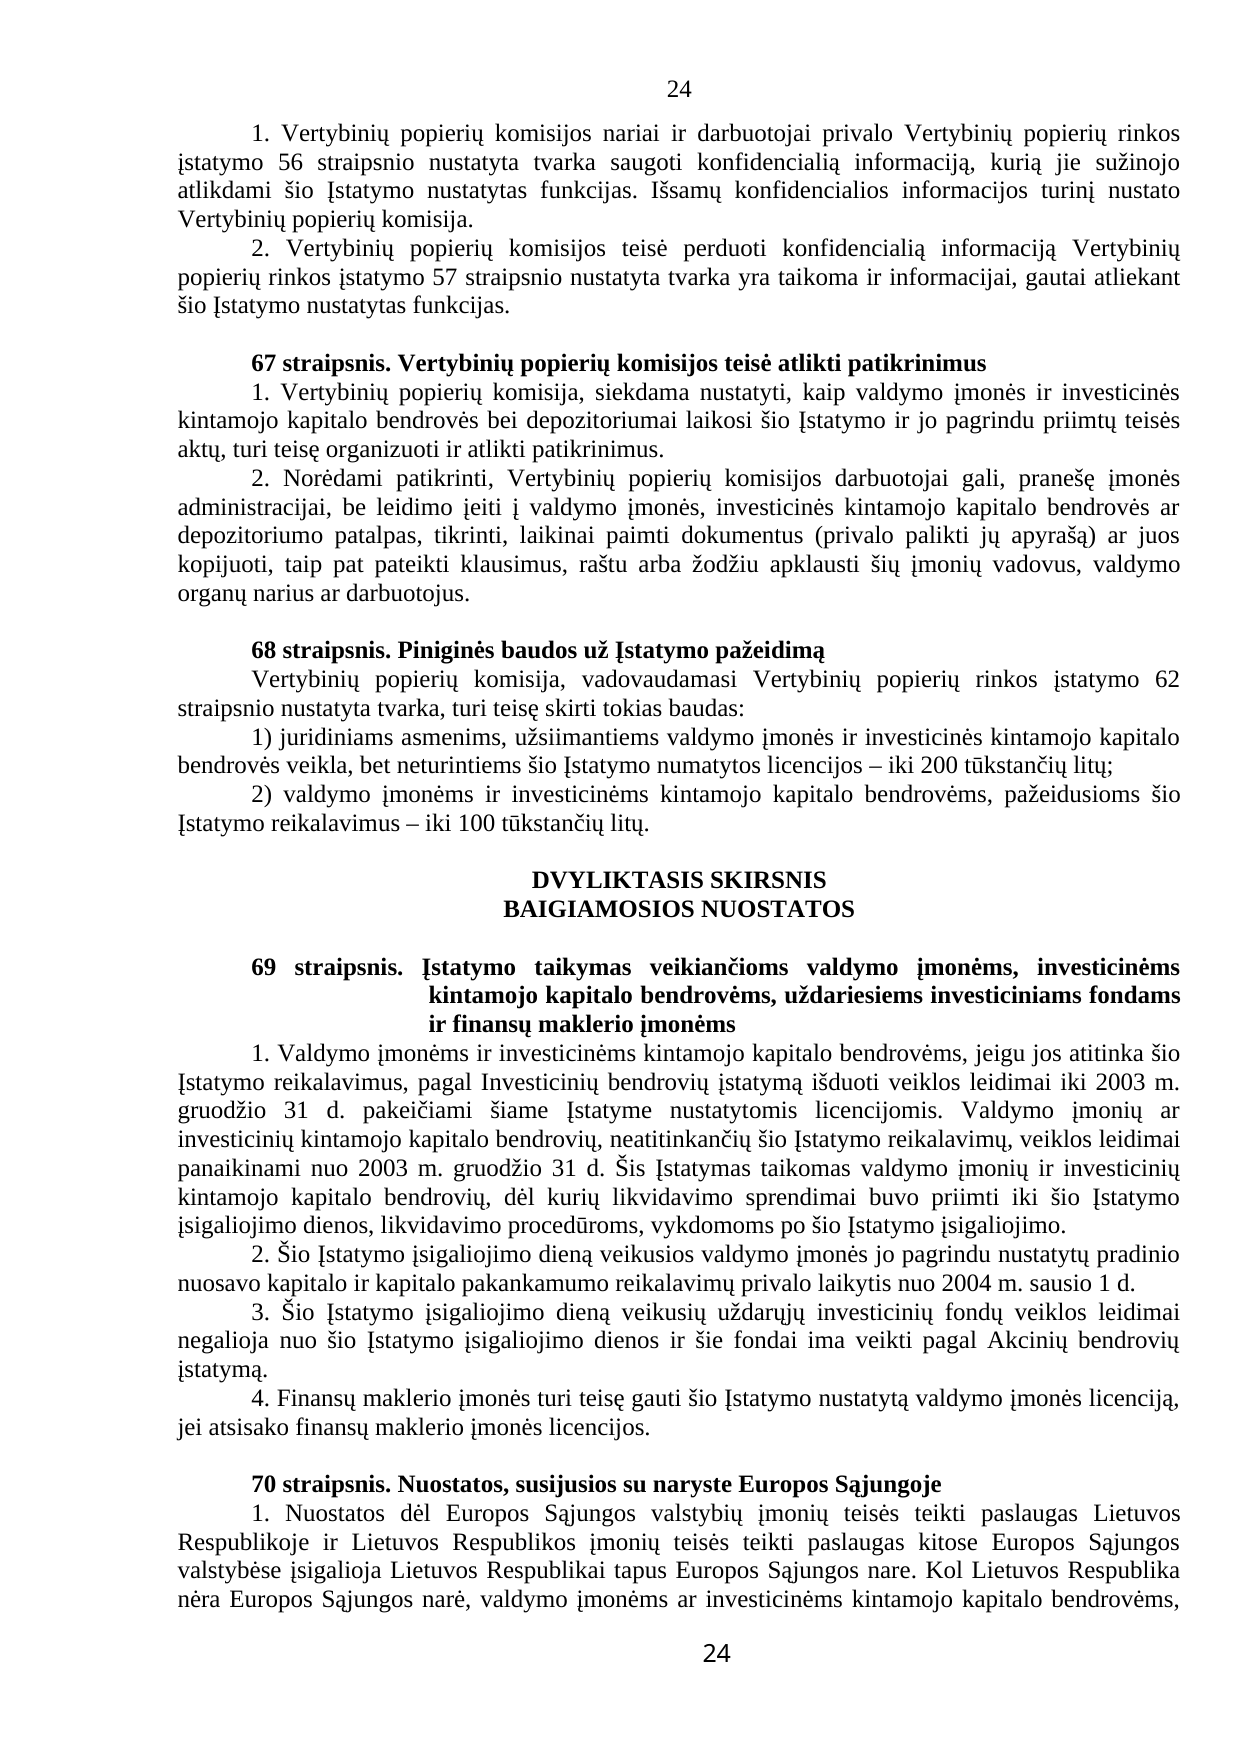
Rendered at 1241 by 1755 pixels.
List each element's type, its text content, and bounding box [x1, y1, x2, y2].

text DVYLIKTASIS SKIRSNIS [177, 866, 1181, 894]
text 1. Vertybinių popierių komisija, siekdama nustatyti, kaip valdymo įmonės ir investicinės kintamojo kapitalo bendrovės bei depozitoriumai laikosi šio Įstatymo ir jo pagrindu priimtų teisės aktų, turi teisę organizuoti ir atlikti patikrinimus. [177, 377, 1181, 463]
subtitle BAIGIAMOSIOS NUOSTATOS [177, 894, 1181, 923]
text 2. Vertybinių popierių komisijos teisė perduoti konfidencialią informaciją Vertybinių popierių rinkos įstatymo 57 straipsnio nustatyta tvarka yra taikoma ir informacijai, gautai atliekant šio Įstatymo nustatytas funkcijas. [177, 233, 1181, 319]
text 68 straipsnis. Piniginės baudos už Įstatymo pažeidimą [177, 636, 1181, 664]
text 1. Vertybinių popierių komisijos nariai ir darbuotojai privalo Vertybinių popierių rinkos įstatymo 56 straipsnio nustatyta tvarka saugoti konfidencialią informaciją, kurią jie sužinojo atlikdami šio Įstatymo nustatytas funkcijas. Išsamų konfidencialios informacijos turinį nustato Vertybinių popierių komisija. [177, 118, 1181, 233]
text 1) juridiniams asmenims, užsiimantiems valdymo įmonės ir investicinės kintamojo kapitalo bendrovės veikla, bet neturintiems šio Įstatymo numatytos licencijos – iki 200 tūkstančių litų; [177, 722, 1181, 779]
text 1. Valdymo įmonėms ir investicinėms kintamojo kapitalo bendrovėms, jeigu jos atitinka šio Įstatymo reikalavimus, pagal Investicinių bendrovių įstatymą išduoti veiklos leidimai iki 2003 m. gruodžio 31 d. pakeičiami šiame Įstatyme nustatytomis licencijomis. Valdymo įmonių ar investicinių kintamojo kapitalo bendrovių, neatitinkančių šio Įstatymo reikalavimų, veiklos leidimai panaikinami nuo 2003 m. gruodžio 31 d. Šis Įstatymas taikomas valdymo įmonių ir investicinių kintamojo kapitalo bendrovių, dėl kurių likvidavimo sprendimai buvo priimti iki šio Įstatymo įsigaliojimo dienos, likvidavimo procedūroms, vykdomoms po šio Įstatymo įsigaliojimo. [177, 1038, 1181, 1239]
text 3. Šio Įstatymo įsigaliojimo dieną veikusių uždarųjų investicinių fondų veiklos leidimai negalioja nuo šio Įstatymo įsigaliojimo dienos ir šie fondai ima veikti pagal Akcinių bendrovių įstatymą. [177, 1297, 1181, 1383]
text 2. Šio Įstatymo įsigaliojimo dieną veikusios valdymo įmonės jo pagrindu nustatytų pradinio nuosavo kapitalo ir kapitalo pakankamumo reikalavimų privalo laikytis nuo 2004 m. sausio 1 d. [177, 1239, 1181, 1297]
text Vertybinių popierių komisija, vadovaudamasi Vertybinių popierių rinkos įstatymo 62 straipsnio nustatyta tvarka, turi teisę skirti tokias baudas: [177, 664, 1181, 722]
text 2. Norėdami patikrinti, Vertybinių popierių komisijos darbuotojai gali, pranešę įmonės administracijai, be leidimo įeiti į valdymo įmonės, investicinės kintamojo kapitalo bendrovės ar depozitoriumo patalpas, tikrinti, laikinai paimti dokumentus (privalo palikti jų apyrašą) ar juos kopijuoti, taip pat pateikti klausimus, raštu arba žodžiu apklausti šių įmonių vadovus, valdymo organų narius ar darbuotojus. [177, 463, 1181, 607]
text 1. Nuostatos dėl Europos Sąjungos valstybių įmonių teisės teikti paslaugas Lietuvos Respublikoje ir Lietuvos Respublikos įmonių teisės teikti paslaugas kitose Europos Sąjungos valstybėse įsigalioja Lietuvos Respublikai tapus Europos Sąjungos nare. Kol Lietuvos Respublika nėra Europos Sąjungos narė, valdymo įmonėms ar investicinėms kintamojo kapitalo bendrovėms, [177, 1498, 1181, 1613]
text 2) valdymo įmonėms ir investicinėms kintamojo kapitalo bendrovėms, pažeidusioms šio Įstatymo reikalavimus – iki 100 tūkstančių litų. [177, 779, 1181, 837]
text 70 straipsnis. Nuostatos, susijusios su naryste Europos Sąjungoje [177, 1469, 1181, 1498]
text 4. Finansų maklerio įmonės turi teisę gauti šio Įstatymo nustatytą valdymo įmonės licenciją, jei atsisako finansų maklerio įmonės licencijos. [177, 1383, 1181, 1441]
text 69 straipsnis. Įstatymo taikymas veikiančioms valdymo įmonėms, investicinėms kintamojo kapitalo bendrovėms, uždariesiems investiciniams fondams ir finansų maklerio įmonėms [251, 952, 1181, 1038]
text 67 straipsnis. Vertybinių popierių komisijos teisė atlikti patikrinimus [177, 348, 1181, 377]
